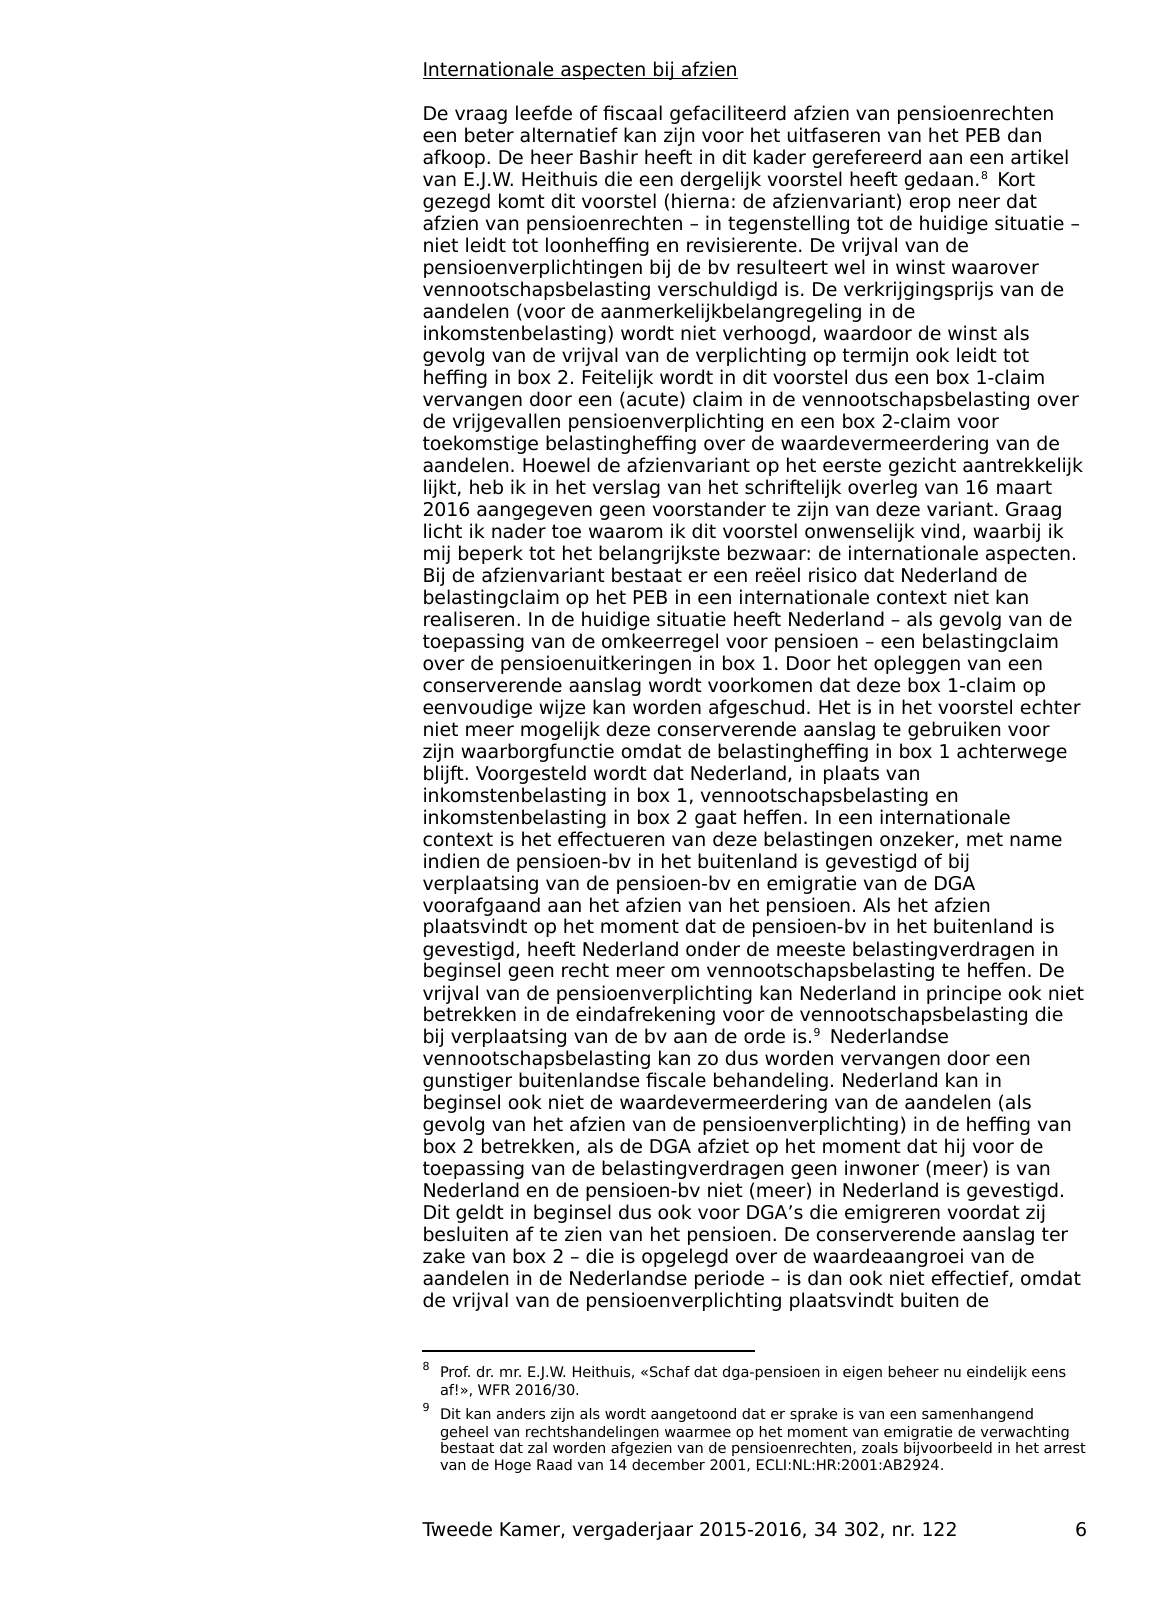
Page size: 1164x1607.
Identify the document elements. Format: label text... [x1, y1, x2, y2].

text Bij de afzienvariant bestaat er een reëel risico dat Nederland de belastingclaim op het PEB in een internationale context niet kan realiseren. In de huidige situatie heeft Nederland – als gevolg van de toepassing van de omkeerregel voor pensioen – een belastingclaim over de pensioenuitkeringen in box 1. Door het opleggen van een conserverende aanslag wordt voorkomen dat deze box 1-claim op eenvoudige wijze kan worden afgeschud. Het is in het voorstel echter niet meer mogelijk deze conserverende aanslag te gebruiken voor zijn waarborgfunctie omdat de belastingheffing in box 1 achterwege blijft. Voorgesteld wordt dat Nederland, in plaats van inkomstenbelasting in box 1, vennootschapsbelasting en inkomstenbelasting in box 2 gaat heffen. In een internationale context is het effectueren van deze belastingen onzeker, met name indien de pensioen-bv in het buitenland is gevestigd of bij verplaatsing van de pensioen-bv en emigratie van de DGA voorafgaand aan het afzien van het pensioen. Als het afzien plaatsvindt op het moment dat de pensioen-bv in het buitenland is gevestigd, heeft Nederland onder de meeste belastingverdragen in beginsel geen recht meer om vennootschapsbelasting te heffen. De vrijval van de pensioenverplichting kan Nederland in principe ook niet betrekken in de eindafrekening voor de vennootschapsbelasting die bij verplaatsing van de bv aan de orde is. Nederlandse vennootschapsbelasting kan zo dus worden vervangen door een gunstiger buitenlandse fiscale behandeling. Nederland kan in beginsel ook niet de waardevermeerdering van de aandelen (als gevolg van het afzien van de pensioenverplichting) in de heffing van box 2 betrekken, als de DGA afziet op het moment dat hij voor de toepassing van de belastingverdragen geen inwoner (meer) is van Nederland en de pensioen-bv niet (meer) in Nederland is gevestigd. Dit geldt in beginsel dus ook voor DGA’s die emigreren voordat zij besluiten af te zien van het pensioen. De conserverende aanslag ter zake van box 2 – die is opgelegd over de waardeaangroei van de aandelen in de Nederlandse periode – is dan ook niet effectief, omdat de vrijval van de pensioenverplichting plaatsvindt buiten de [422, 565, 1087, 1312]
text De vraag leefde of fiscaal gefaciliteerd afzien van pensioenrechten een beter alternatief kan zijn voor het uitfaseren van het PEB dan afkoop. De heer Bashir heeft in dit kader gerefereerd aan een artikel van E.J.W. Heithuis die een dergelijk voorstel heeft gedaan. Kort gezegd komt dit voorstel (hierna: de afzienvariant) erop neer dat afzien van pensioenrechten – in tegenstelling tot de huidige situatie – niet leidt tot loonheffing en revisierente. De vrijval van de pensioenverplichtingen bij de bv resulteert wel in winst waarover vennootschapsbelasting verschuldigd is. De verkrijgingsprijs van de aandelen (voor de aanmerkelijkbelangregeling in de inkomstenbelasting) wordt niet verhoogd, waardoor de winst als gevolg van de vrijval van de verplichting op termijn ook leidt tot heffing in box 2. Feitelijk wordt in dit voorstel dus een box 1-claim vervangen door een (acute) claim in de vennootschapsbelasting over de vrijgevallen pensioenverplichting en een box 2-claim voor toekomstige belastingheffing over de waardevermeerdering van de aandelen. Hoewel de afzienvariant op het eerste gezicht aantrekkelijk lijkt, heb ik in het verslag van het schriftelijk overleg van 16 maart 2016 aangegeven geen voorstander te zijn van deze variant. Graag licht ik nader toe waarom ik dit voorstel onwenselijk vind, waarbij ik mij beperk tot het belangrijkste bezwaar: de internationale aspecten. [422, 103, 1087, 565]
text Prof. dr. mr. E.J.W. Heithuis, «Schaf dat dga-pensioen in eigen beheer nu eindelijk eens af!», WFR 2016/30. [422, 1360, 1087, 1399]
subtitle Internationale aspecten bij afzien [422, 59, 1087, 81]
text Dit kan anders zijn als wordt aangetoond dat er sprake is van een samenhangend geheel van rechtshandelingen waarmee op het moment van emigratie de verwachting bestaat dat zal worden afgezien van de pensioenrechten, zoals bijvoorbeeld in het arrest van de Hoge Raad van 14 december 2001, ECLI:NL:HR:2001:AB2924. [422, 1402, 1087, 1474]
